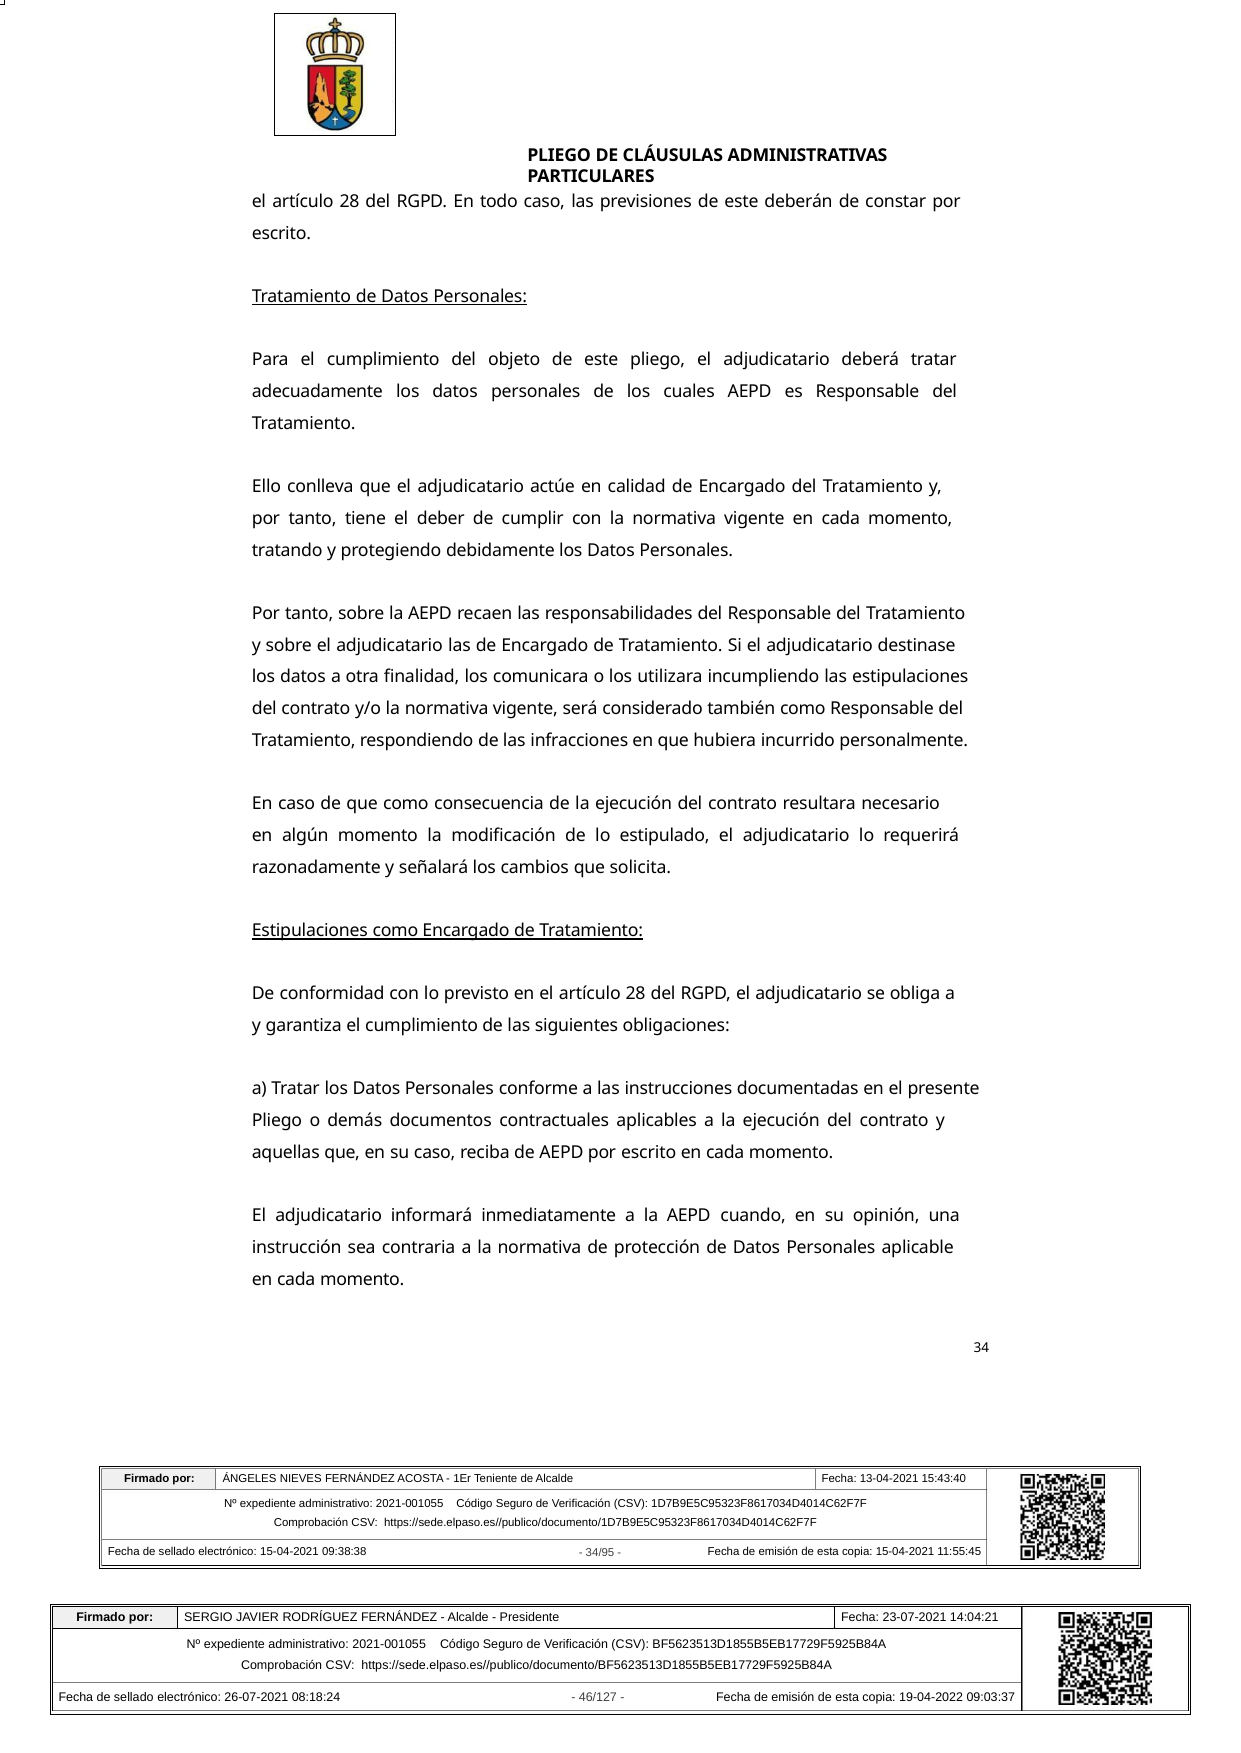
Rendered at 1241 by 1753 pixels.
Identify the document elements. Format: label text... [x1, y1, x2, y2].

text Tratamiento. [252, 413, 1013, 433]
text - 46/127 - [571, 1691, 643, 1705]
text De conformidad con lo previsto en el artículo 28 del RGPD, el adjudicatario se obliga a [252, 983, 1013, 1004]
text aquellas que, en su caso, reciba de AEPD por escrito en cada momento. [252, 1142, 1013, 1162]
text En caso de que como consecuencia de la ejecución del contrato resultara necesario [252, 793, 1013, 814]
text Comprobación CSV: https://sede.elpaso.es//publico/documento/BF5623513D1855B5EB17729F5925B84A [241, 1658, 912, 1672]
text razonadamente y señalará los cambios que solicita. [252, 857, 1013, 878]
text SERGIO JAVIER RODRÍGUEZ FERNÁNDEZ - Alcalde - Presidente [184, 1610, 586, 1624]
text en cada momento. [252, 1269, 1013, 1289]
text y sobre el adjudicatario las de Encargado de Tratamiento. Si el adjudicatario destinase [252, 635, 1013, 655]
picture [51, 1605, 1190, 1714]
picture [100, 1467, 1140, 1568]
text 34 [973, 1339, 1009, 1356]
text Ello conlleva que el adjudicatario actúe en calidad de Encargado del Tratamiento y, [252, 476, 1014, 497]
text Para el cumplimiento del objeto de este pliego, el adjudicatario deberá tratar [252, 349, 1013, 370]
text Fecha: 13-04-2021 15:43:40 [821, 1473, 987, 1485]
text Fecha de emisión de esta copia: 19-04-2022 09:03:37 [716, 1690, 1040, 1704]
text Fecha de emisión de esta copia: 15-04-2021 11:55:45 [707, 1546, 1006, 1558]
text el artículo 28 del RGPD. En todo caso, las previsiones de este deberán de constar por [252, 191, 1013, 212]
text Nº expediente administrativo: 2021-001055 Código Seguro de Verificación (CSV): 1D7B9E5C95323F8617034D4014C62F7F [224, 1498, 889, 1511]
text instrucción sea contraria a la normativa de protección de Datos Personales aplicable [252, 1237, 1013, 1258]
text Comprobación CSV: https://sede.elpaso.es//publico/documento/1D7B9E5C95323F8617034D4014C62F7F [273, 1517, 889, 1529]
text tratando y protegiendo debidamente los Datos Personales. [252, 540, 1014, 560]
text en algún momento la modificación de lo estipulado, el adjudicatario lo requerirá [252, 825, 1013, 846]
text Estipulaciones como Encargado de Tratamiento: [252, 920, 687, 941]
text Firmado por: [124, 1473, 211, 1485]
text Fecha: 23-07-2021 14:04:21 [841, 1610, 1022, 1624]
text Fecha de sellado electrónico: 26-07-2021 08:18:24 [58, 1690, 365, 1704]
text adecuadamente los datos personales de los cuales AEPD es Responsable del [252, 381, 1013, 402]
text a) Tratar los Datos Personales conforme a las instrucciones documentadas en el presente [252, 1078, 1013, 1099]
text ÁNGELES NIEVES FERNÁNDEZ ACOSTA - 1Er Teniente de Alcalde [222, 1473, 601, 1485]
text PLIEGO DE CLÁUSULAS ADMINISTRATIVAS PARTICULARES [527, 145, 1013, 187]
text Nº expediente administrativo: 2021-001055 Código Seguro de Verificación (CSV): BF5623513D1855B5EB17729F5925B84A [186, 1638, 912, 1652]
picture [275, 14, 395, 135]
text Tratamiento de Datos Personales: [252, 286, 557, 307]
text los datos a otra finalidad, los comunicara o los utilizara incumpliendo las estipulaciones [252, 666, 1013, 687]
text del contrato y/o la normativa vigente, será considerado también como Responsable del [252, 698, 1013, 719]
text y garantiza el cumplimiento de las siguientes obligaciones: [252, 1015, 1013, 1036]
text por tanto, tiene el deber de cumplir con la normativa vigente en cada momento, [252, 508, 1014, 528]
text escrito. [252, 223, 1013, 243]
text Firmado por: [76, 1610, 172, 1624]
text Fecha de sellado electrónico: 15-04-2021 09:38:38 [108, 1546, 390, 1558]
text Tratamiento, respondiendo de las infracciones en que hubiera incurrido personalmente. [252, 730, 1013, 751]
text - 34/95 - [578, 1546, 638, 1559]
text Por tanto, sobre la AEPD recaen las responsabilidades del Responsable del Tratamiento [252, 603, 1013, 623]
text Pliego o demás documentos contractuales aplicables a la ejecución del contrato y [252, 1110, 1013, 1131]
text El adjudicatario informará inmediatamente a la AEPD cuando, en su opinión, una [252, 1205, 1013, 1226]
